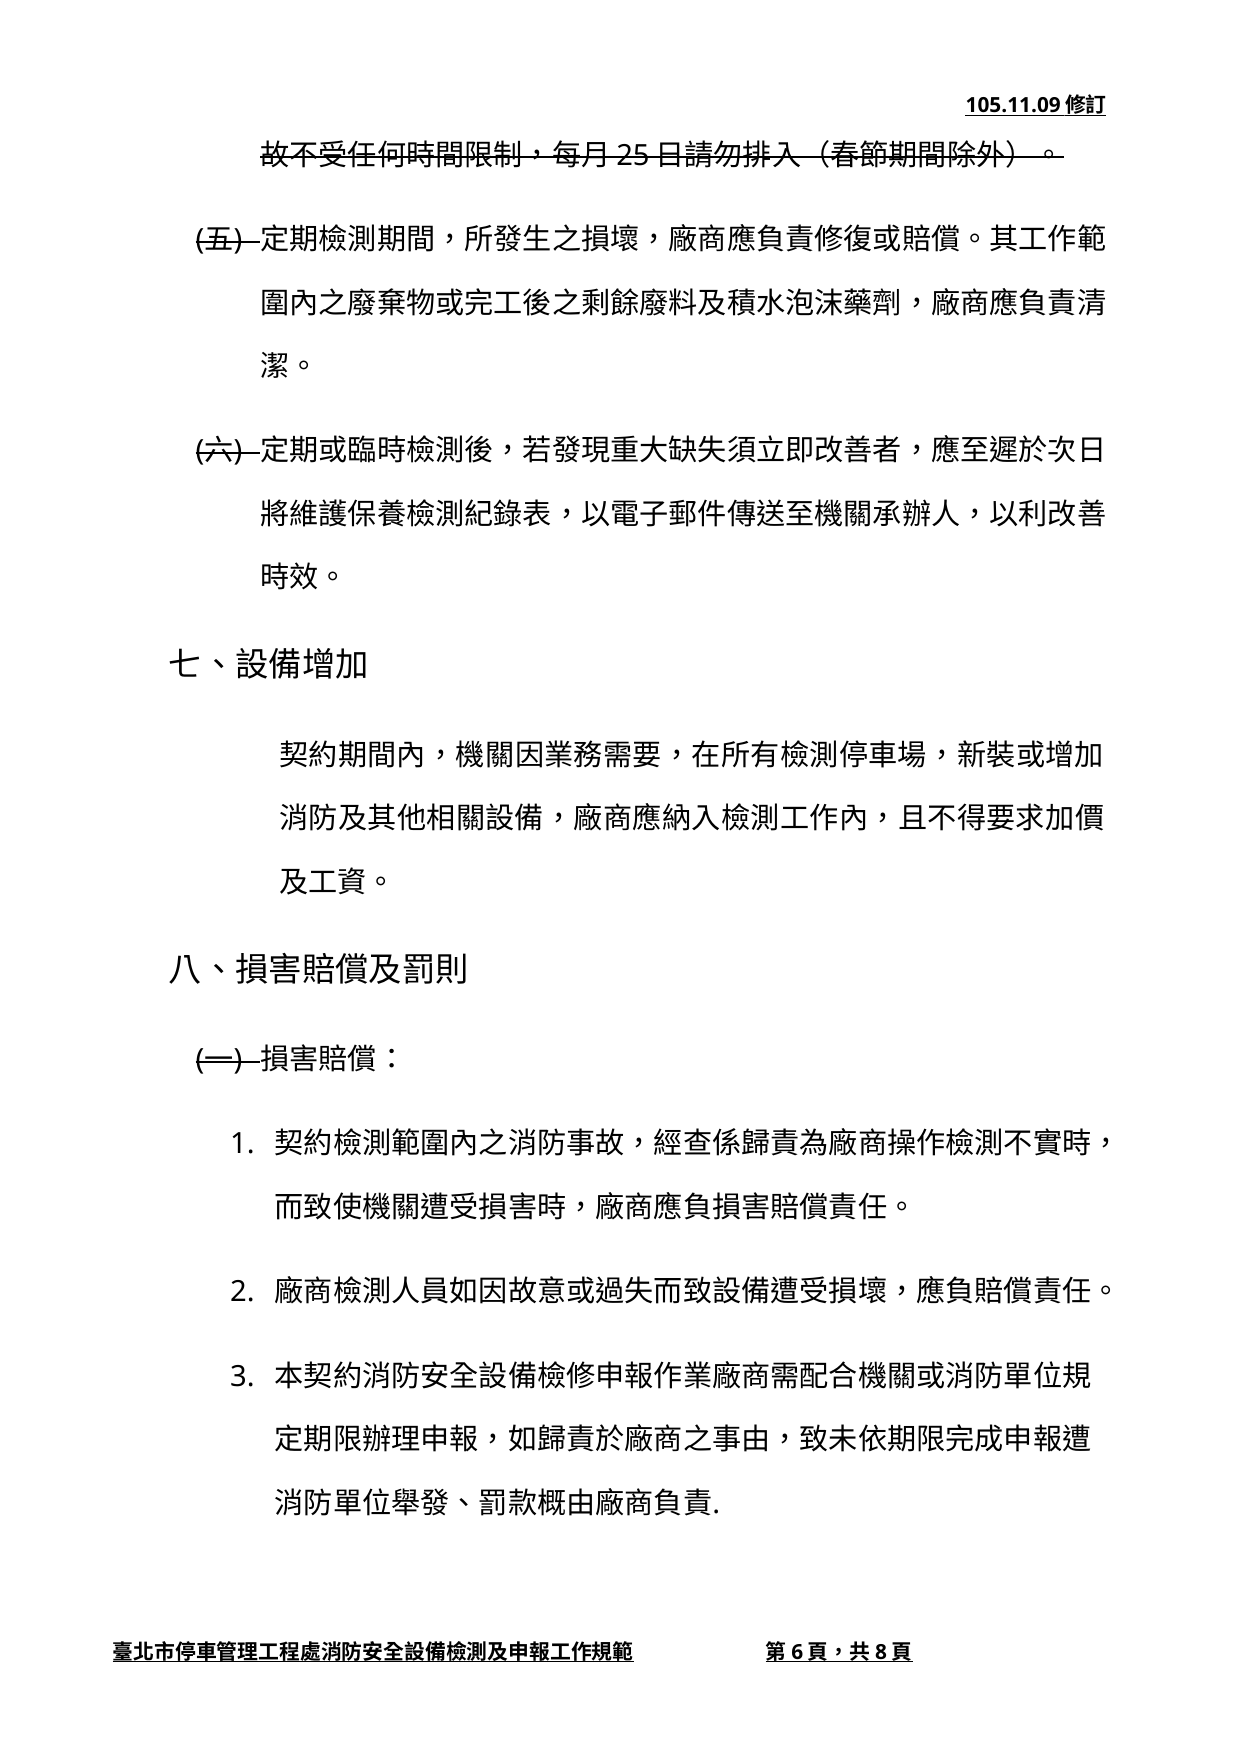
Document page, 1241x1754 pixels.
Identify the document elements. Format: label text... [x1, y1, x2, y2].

list 定期或臨時檢測後，若發現重大缺失須立即改善者，應至遲於次日將維護保養檢測紀錄表，以電子郵件傳送至機關承辦人，以利改善時效。 [195, 427, 1106, 596]
list 契約檢測範圍內之消防事故，經查係歸責為廠商操作檢測不實時，而致使機關遭受損害時，廠商應負損害賠償責任。 [230, 1120, 1106, 1226]
text 契約期間內，機關因業務需要，在所有檢測停車場，新裝或增加消防及其他相關設備，廠商應納入檢測工作內，且不得要求加價及工資。 [279, 731, 1106, 901]
list 故不受任何時間限制，每月25日請勿排入（春節期間除外）。 [195, 131, 1106, 174]
text 八、損害賠償及罰則 [112, 942, 1106, 991]
list 定期檢測期間，所發生之損壞，廠商應負責修復或賠償。其工作範圍內之廢棄物或完工後之剩餘廢料及積水泡沫藥劑，廠商應負責清潔。 [195, 216, 1106, 385]
list 本契約消防安全設備檢修申報作業廠商需配合機關或消防單位規定期限辦理申報，如歸責於廠商之事由，致未依期限完成申報遭消防單位舉發、罰款概由廠商負責. [230, 1352, 1106, 1522]
text 七、設備增加 [112, 638, 1106, 686]
list 損害賠償： [195, 1036, 1106, 1078]
list 廠商檢測人員如因故意或過失而致設備遭受損壞，應負賠償責任。 [230, 1268, 1106, 1310]
